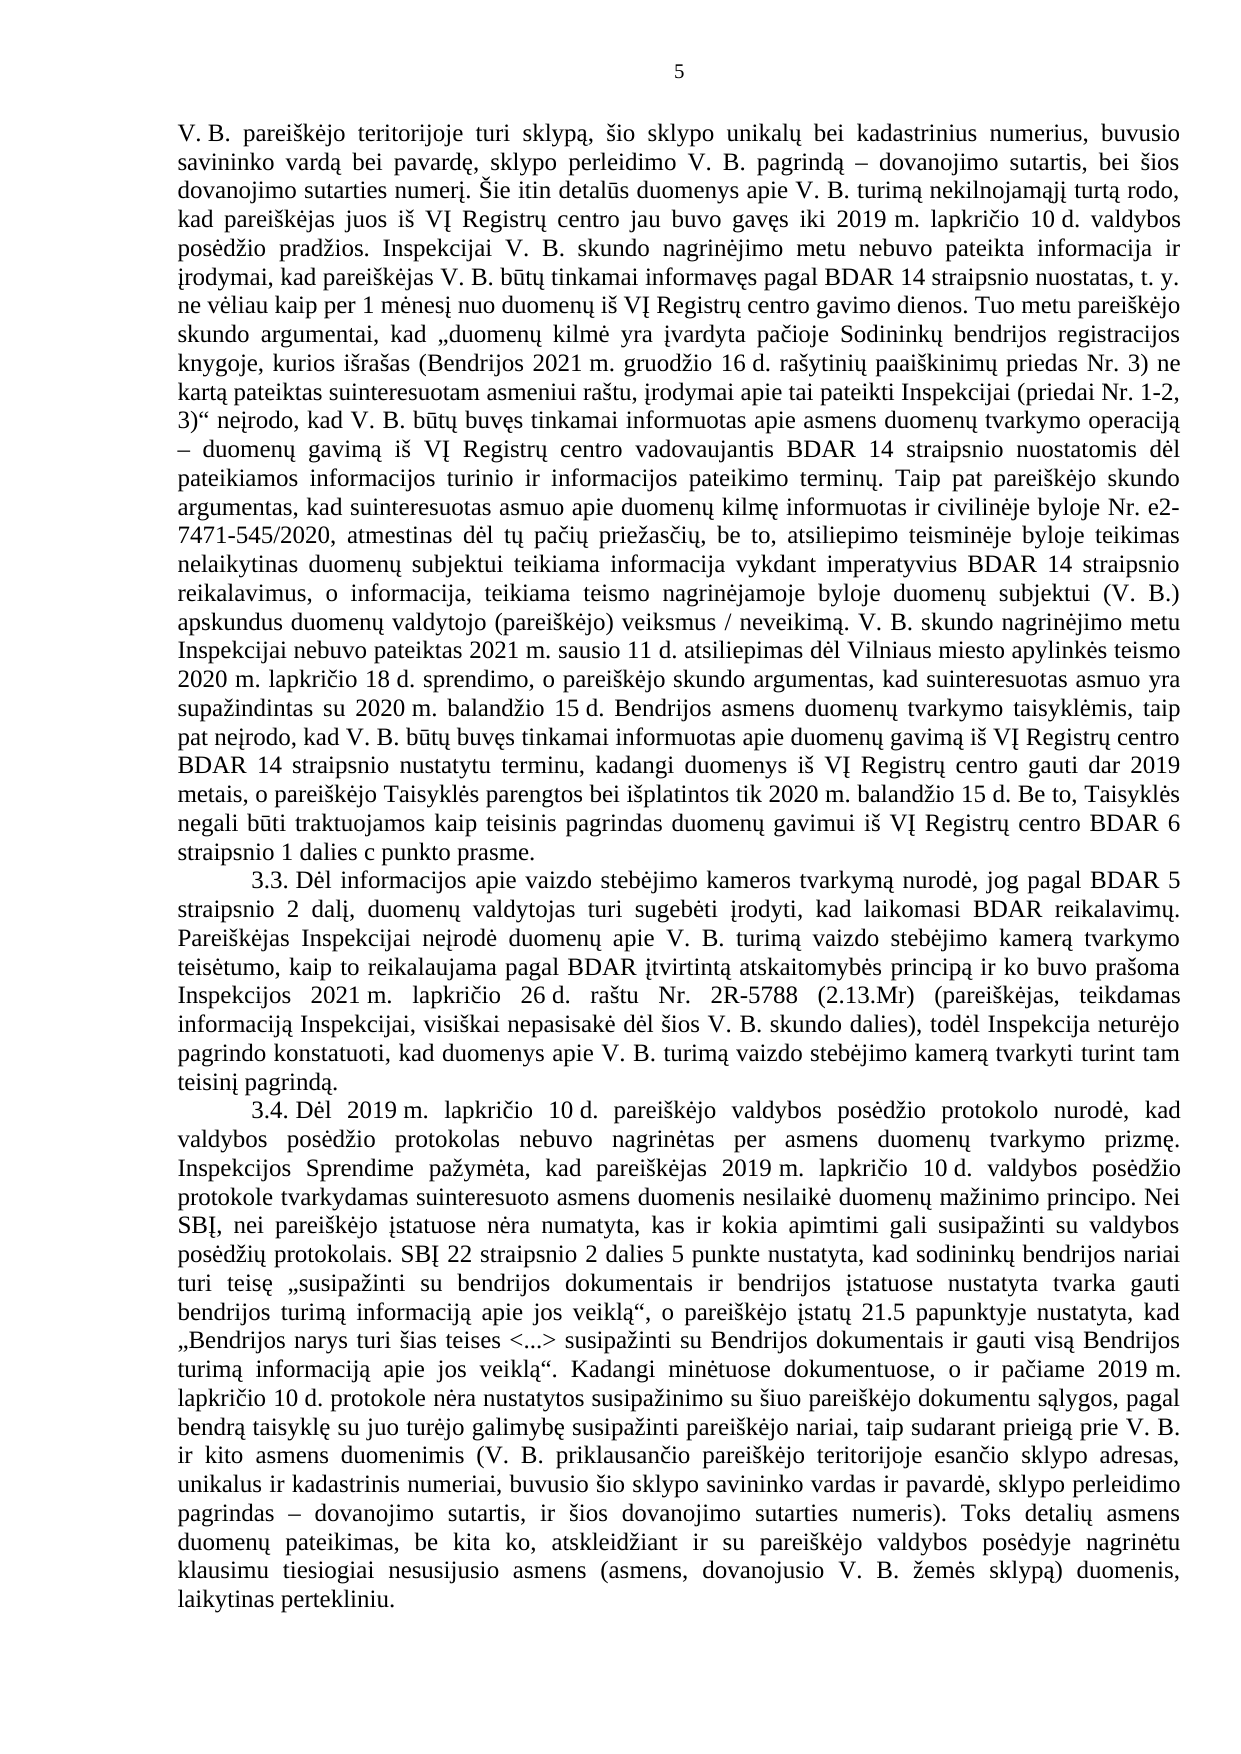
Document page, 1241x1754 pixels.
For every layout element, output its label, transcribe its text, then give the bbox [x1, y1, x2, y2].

text V. B. pareiškėjo teritorijoje turi sklypą, šio sklypo unikalų bei kadastrinius numerius, buvusio savininko vardą bei pavardę, sklypo perleidimo V. B. pagrindą – dovanojimo sutartis, bei šios dovanojimo sutarties numerį. Šie itin detalūs duomenys apie V. B. turimą nekilnojamąjį turtą rodo, kad pareiškėjas juos iš VĮ Registrų centro jau buvo gavęs iki 2019 m. lapkričio 10 d. valdybos posėdžio pradžios. Inspekcijai V. B. skundo nagrinėjimo metu nebuvo pateikta informacija ir įrodymai, kad pareiškėjas V. B. būtų tinkamai informavęs pagal BDAR 14 straipsnio nuostatas, t. y. ne vėliau kaip per 1 mėnesį nuo duomenų iš VĮ Registrų centro gavimo dienos. Tuo metu pareiškėjo skundo argumentai, kad „duomenų kilmė yra įvardyta pačioje Sodininkų bendrijos registracijos knygoje, kurios išrašas (Bendrijos 2021 m. gruodžio 16 d. rašytinių paaiškinimų priedas Nr. 3) ne kartą pateiktas suinteresuotam asmeniui raštu, įrodymai apie tai pateikti Inspekcijai (priedai Nr. 1-2, 3)“ neįrodo, kad V. B. būtų buvęs tinkamai informuotas apie asmens duomenų tvarkymo operaciją – duomenų gavimą iš VĮ Registrų centro vadovaujantis BDAR 14 straipsnio nuostatomis dėl pateikiamos informacijos turinio ir informacijos pateikimo terminų. Taip pat pareiškėjo skundo argumentas, kad suinteresuotas asmuo apie duomenų kilmę informuotas ir civilinėje byloje Nr. e2-7471-545/2020, atmestinas dėl tų pačių priežasčių, be to, atsiliepimo teisminėje byloje teikimas nelaikytinas duomenų subjektui teikiama informacija vykdant imperatyvius BDAR 14 straipsnio reikalavimus, o informacija, teikiama teismo nagrinėjamoje byloje duomenų subjektui (V. B.) apskundus duomenų valdytojo (pareiškėjo) veiksmus / neveikimą. V. B. skundo nagrinėjimo metu Inspekcijai nebuvo pateiktas 2021 m. sausio 11 d. atsiliepimas dėl Vilniaus miesto apylinkės teismo 2020 m. lapkričio 18 d. sprendimo, o pareiškėjo skundo argumentas, kad suinteresuotas asmuo yra supažindintas su 2020 m. balandžio 15 d. Bendrijos asmens duomenų tvarkymo taisyklėmis, taip pat neįrodo, kad V. B. būtų buvęs tinkamai informuotas apie duomenų gavimą iš VĮ Registrų centro BDAR 14 straipsnio nustatytu terminu, kadangi duomenys iš VĮ Registrų centro gauti dar 2019 metais, o pareiškėjo Taisyklės parengtos bei išplatintos tik 2020 m. balandžio 15 d. Be to, Taisyklės negali būti traktuojamos kaip teisinis pagrindas duomenų gavimui iš VĮ Registrų centro BDAR 6 straipsnio 1 dalies c punkto prasme. [177, 118, 1181, 866]
text 3.4. Dėl 2019 m. lapkričio 10 d. pareiškėjo valdybos posėdžio protokolo nurodė, kad valdybos posėdžio protokolas nebuvo nagrinėtas per asmens duomenų tvarkymo prizmę. Inspekcijos Sprendime pažymėta, kad pareiškėjas 2019 m. lapkričio 10 d. valdybos posėdžio protokole tvarkydamas suinteresuoto asmens duomenis nesilaikė duomenų mažinimo principo. Nei SBĮ, nei pareiškėjo įstatuose nėra numatyta, kas ir kokia apimtimi gali susipažinti su valdybos posėdžių protokolais. SBĮ 22 straipsnio 2 dalies 5 punkte nustatyta, kad sodininkų bendrijos nariai turi teisę „susipažinti su bendrijos dokumentais ir bendrijos įstatuose nustatyta tvarka gauti bendrijos turimą informaciją apie jos veiklą“, o pareiškėjo įstatų 21.5 papunktyje nustatyta, kad „Bendrijos narys turi šias teises <...> susipažinti su Bendrijos dokumentais ir gauti visą Bendrijos turimą informaciją apie jos veiklą“. Kadangi minėtuose dokumentuose, o ir pačiame 2019 m. lapkričio 10 d. protokole nėra nustatytos susipažinimo su šiuo pareiškėjo dokumentu sąlygos, pagal bendrą taisyklę su juo turėjo galimybę susipažinti pareiškėjo nariai, taip sudarant prieigą prie V. B. ir kito asmens duomenimis (V. B. priklausančio pareiškėjo teritorijoje esančio sklypo adresas, unikalus ir kadastrinis numeriai, buvusio šio sklypo savininko vardas ir pavardė, sklypo perleidimo pagrindas – dovanojimo sutartis, ir šios dovanojimo sutarties numeris). Toks detalių asmens duomenų pateikimas, be kita ko, atskleidžiant ir su pareiškėjo valdybos posėdyje nagrinėtu klausimu tiesiogiai nesusijusio asmens (asmens, dovanojusio V. B. žemės sklypą) duomenis, laikytinas pertekliniu. [177, 1096, 1181, 1613]
text 3.3. Dėl informacijos apie vaizdo stebėjimo kameros tvarkymą nurodė, jog pagal BDAR 5 straipsnio 2 dalį, duomenų valdytojas turi sugebėti įrodyti, kad laikomasi BDAR reikalavimų. Pareiškėjas Inspekcijai neįrodė duomenų apie V. B. turimą vaizdo stebėjimo kamerą tvarkymo teisėtumo, kaip to reikalaujama pagal BDAR įtvirtintą atskaitomybės principą ir ko buvo prašoma Inspekcijos 2021 m. lapkričio 26 d. raštu Nr. 2R-5788 (2.13.Mr) (pareiškėjas, teikdamas informaciją Inspekcijai, visiškai nepasisakė dėl šios V. B. skundo dalies), todėl Inspekcija neturėjo pagrindo konstatuoti, kad duomenys apie V. B. turimą vaizdo stebėjimo kamerą tvarkyti turint tam teisinį pagrindą. [177, 866, 1181, 1096]
